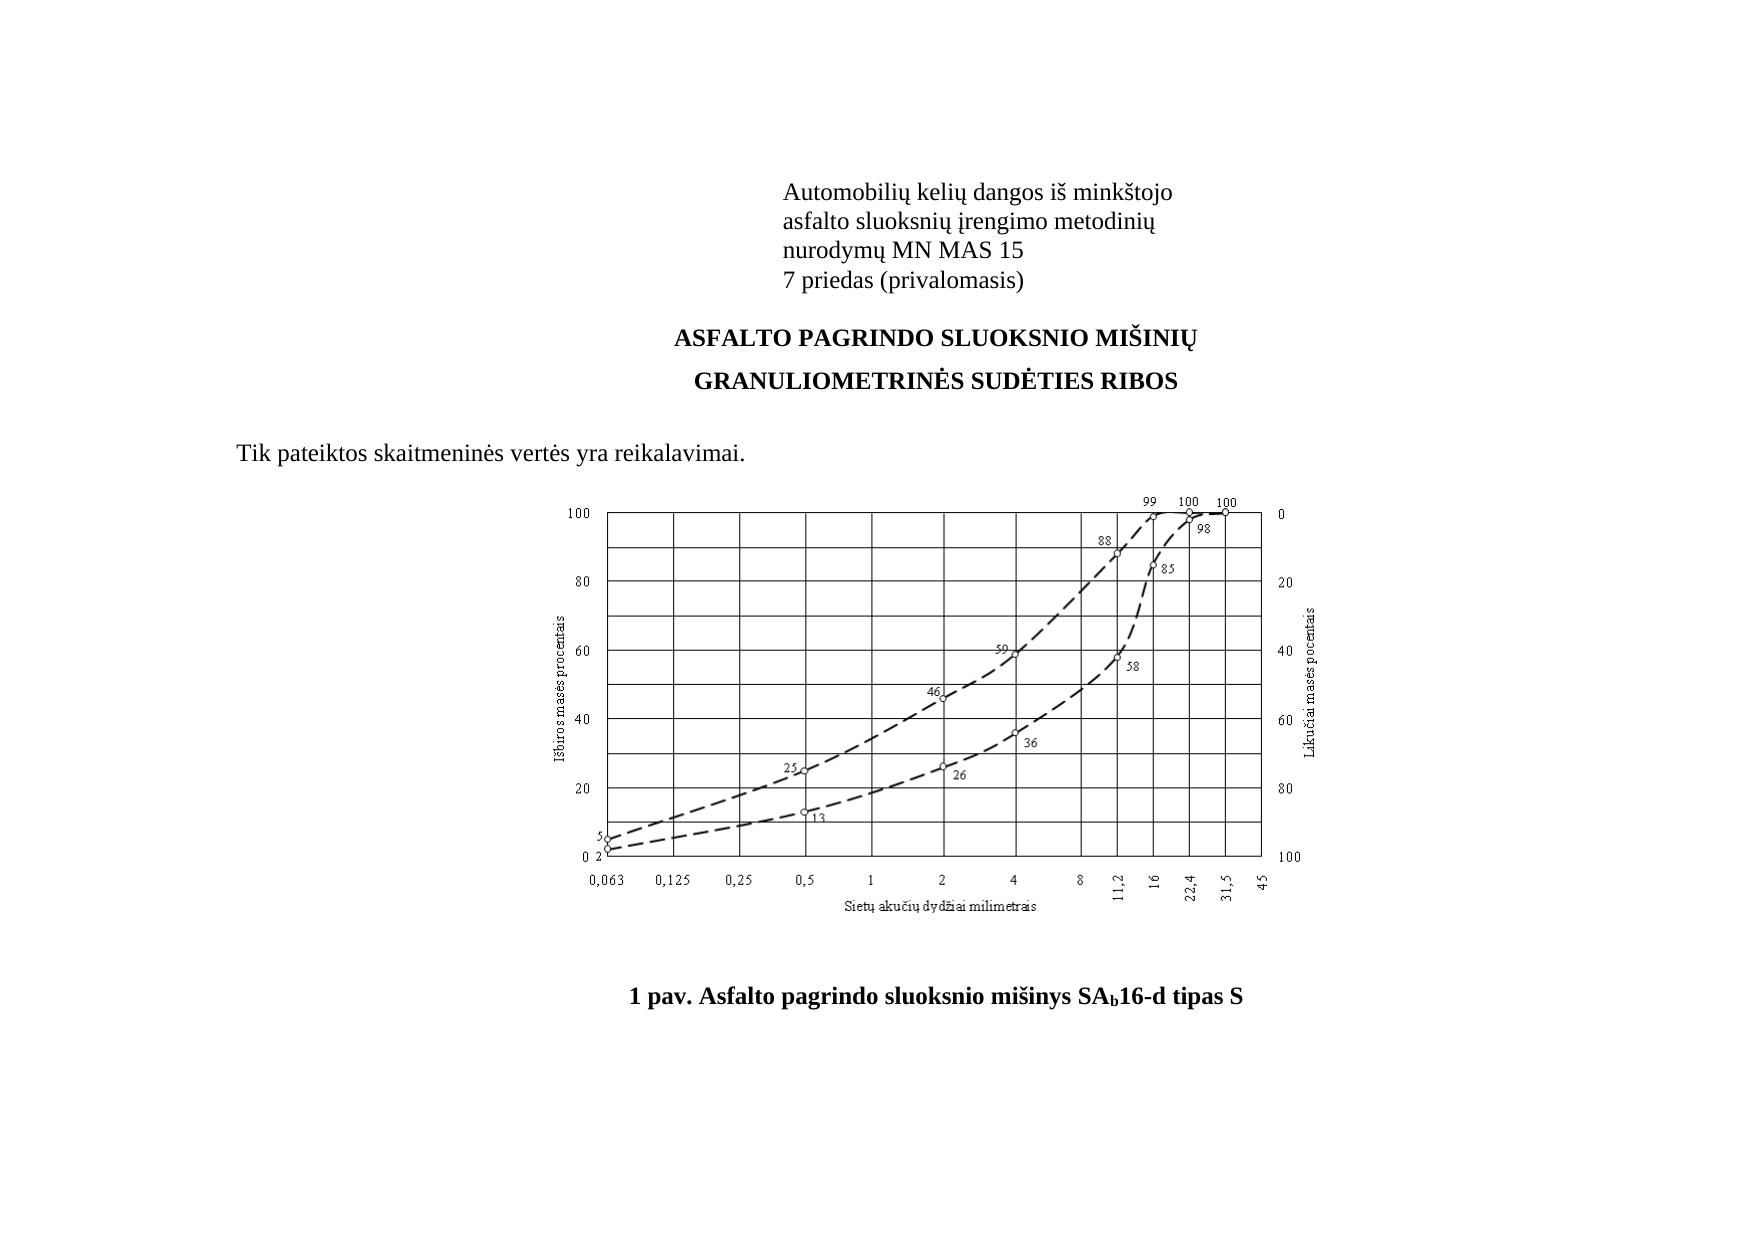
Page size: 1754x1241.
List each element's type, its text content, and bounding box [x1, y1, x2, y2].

text asfalto sluoksnių įrengimo metodinių [783, 206, 1695, 236]
text Tik pateiktos skaitmeninės vertės yra reikalavimai. [177, 438, 1695, 466]
text ASFALTO PAGRINDO SLUOKSNIO MIŠINIŲ [177, 323, 1695, 351]
text 1 pav. Asfalto pagrindo sluoksnio mišinys SAb16-d tipas S [177, 981, 1695, 1010]
text nurodymų MN MAS 15 [783, 236, 1695, 265]
text 7 priedas (privalomasis) [783, 265, 1695, 294]
text Automobilių kelių dangos iš minkštojo [783, 177, 1695, 206]
text GRANULIOMETRINĖS SUDĖTIES RIBOS [177, 366, 1695, 394]
